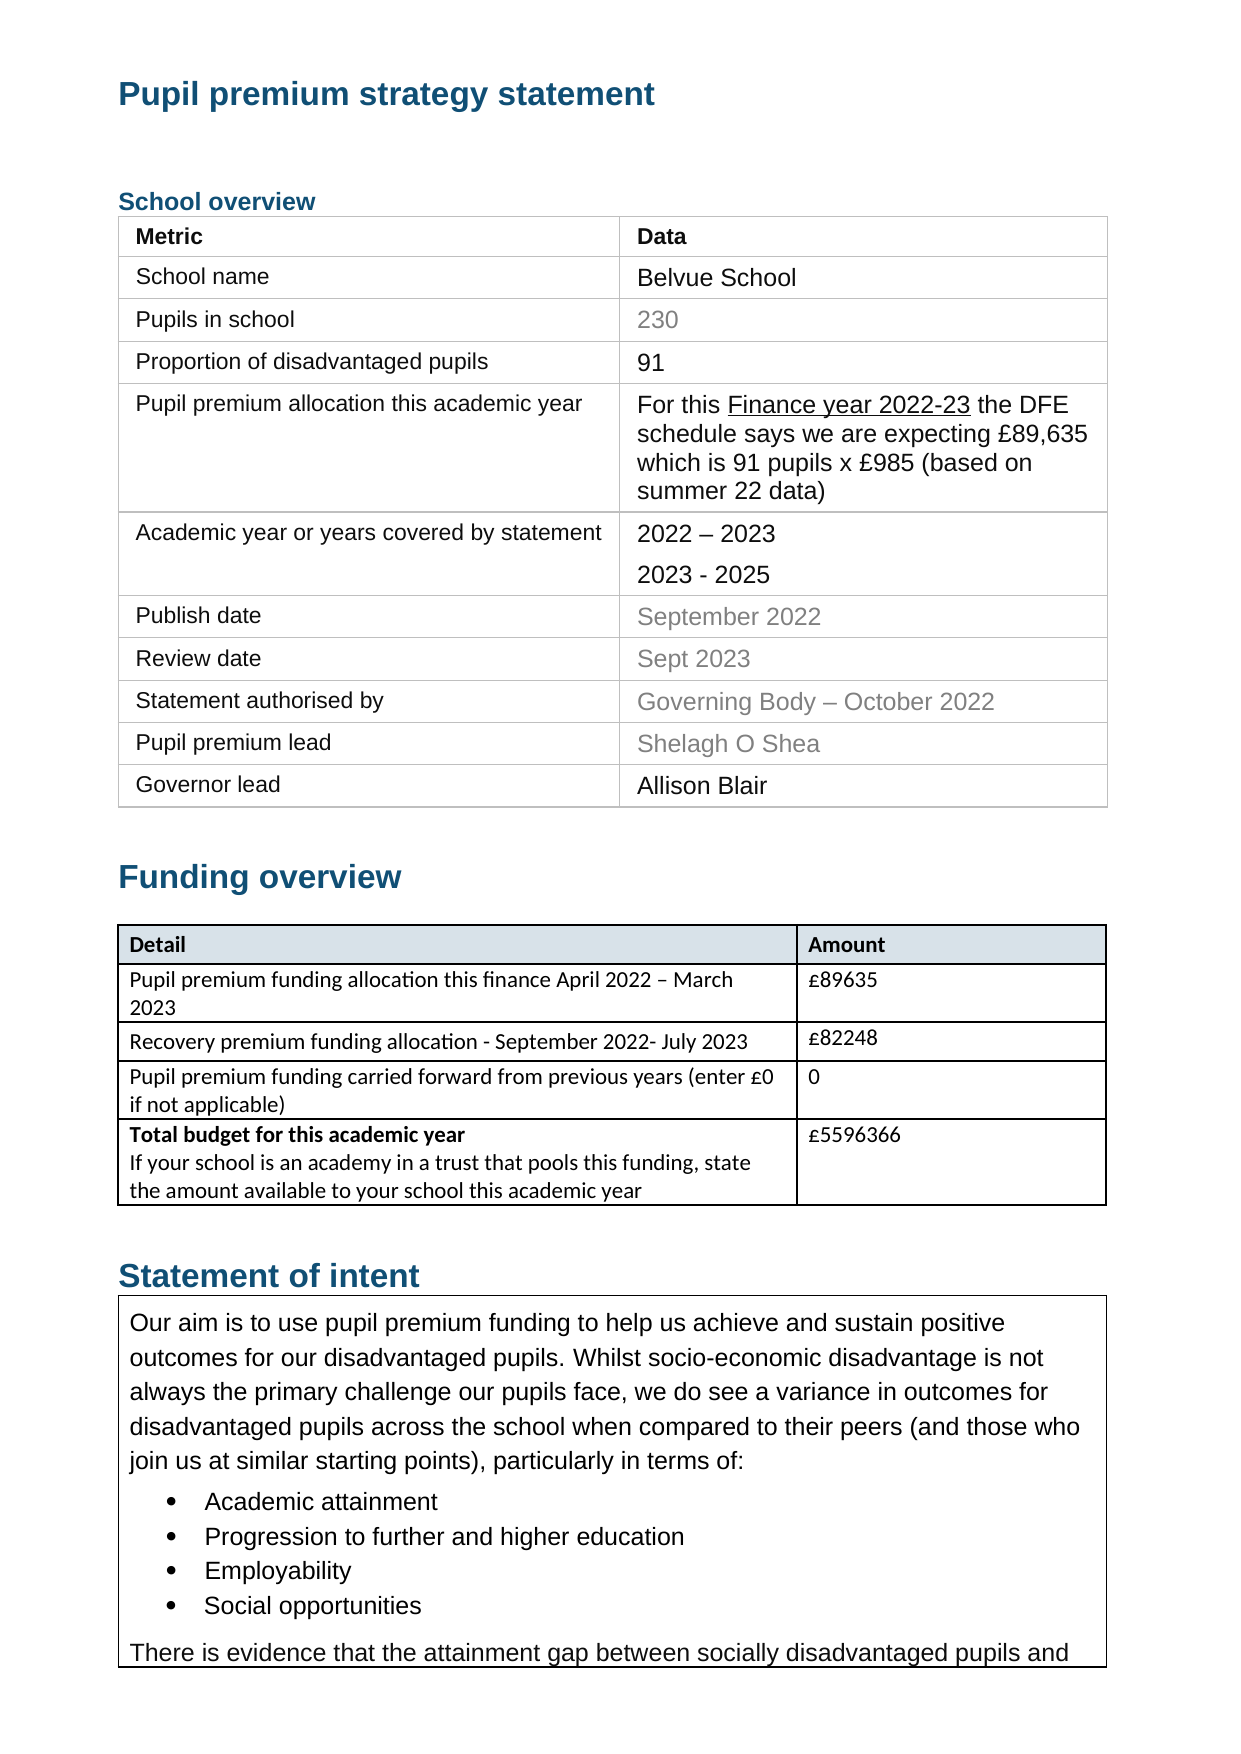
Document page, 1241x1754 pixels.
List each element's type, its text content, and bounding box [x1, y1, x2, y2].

table_cell 2022 – 2023 2023 - 2025 [620, 513, 1107, 595]
table_cell Statement authorised by [119, 681, 619, 722]
table_cell Pupil premium lead [119, 723, 619, 764]
subtitle School overview [118, 187, 1107, 216]
table_cell Shelagh O Shea [620, 723, 1107, 764]
table_header Detail [119, 926, 796, 963]
table_header Our aim is to use pupil premium funding to help us achieve and sustain positive outcomes for our disadvantaged pupils. Whilst socio-economic disadvantage is not always the primary challenge our pupils face, we do see a variance in outcomes for disadvantaged pupils across the school when compared to their peers (and those who join us at similar starting points), particularly in terms of: Academic attainment Progression to further and higher education Employability Social opportunities There is evidence that the attainment gap between socially disadvantaged pupils and [119, 1296, 1106, 1666]
table_cell £89635 [798, 965, 1105, 1021]
table_cell Pupil premium allocation this academic year [119, 384, 619, 511]
table_header Metric [119, 217, 619, 256]
table_cell Review date [119, 638, 619, 679]
table_cell Publish date [119, 596, 619, 637]
table_cell £5596366 [798, 1120, 1105, 1204]
table_header Data [620, 217, 1107, 256]
table_cell £82248 [798, 1023, 1105, 1060]
table_cell 91 [620, 342, 1107, 383]
table_header Amount [798, 926, 1105, 963]
table_cell Governor lead [119, 765, 619, 806]
text Statement of intent [118, 1256, 1107, 1295]
table_cell For this Finance year 2022-23 the DFE schedule says we are expecting £89,635 which is 91 pupils x £985 (based on summer 22 data) [620, 384, 1107, 511]
table_cell Pupil premium funding allocation this finance April 2022 – March 2023 [119, 965, 796, 1021]
subtitle Pupil premium strategy statement [118, 74, 1107, 112]
table_cell School name [119, 257, 619, 298]
table_cell Academic year or years covered by statement [119, 513, 619, 595]
table_cell Proportion of disadvantaged pupils [119, 342, 619, 383]
table_cell 230 [620, 299, 1107, 341]
table_cell Allison Blair [620, 765, 1107, 806]
table_cell Belvue School [620, 257, 1107, 298]
table_cell Total budget for this academic year If your school is an academy in a trust that pools this funding, state the amount available to your school this academic year [119, 1120, 796, 1204]
table_cell Recovery premium funding allocation - September 2022- July 2023 [119, 1023, 796, 1060]
table_cell Pupils in school [119, 299, 619, 341]
table_cell 0 [798, 1062, 1105, 1118]
text Funding overview [118, 857, 1107, 896]
table_cell Sept 2023 [620, 638, 1107, 679]
table_cell Pupil premium funding carried forward from previous years (enter £0 if not applicable) [119, 1062, 796, 1118]
table_cell Governing Body – October 2022 [620, 681, 1107, 722]
table_cell September 2022 [620, 596, 1107, 637]
